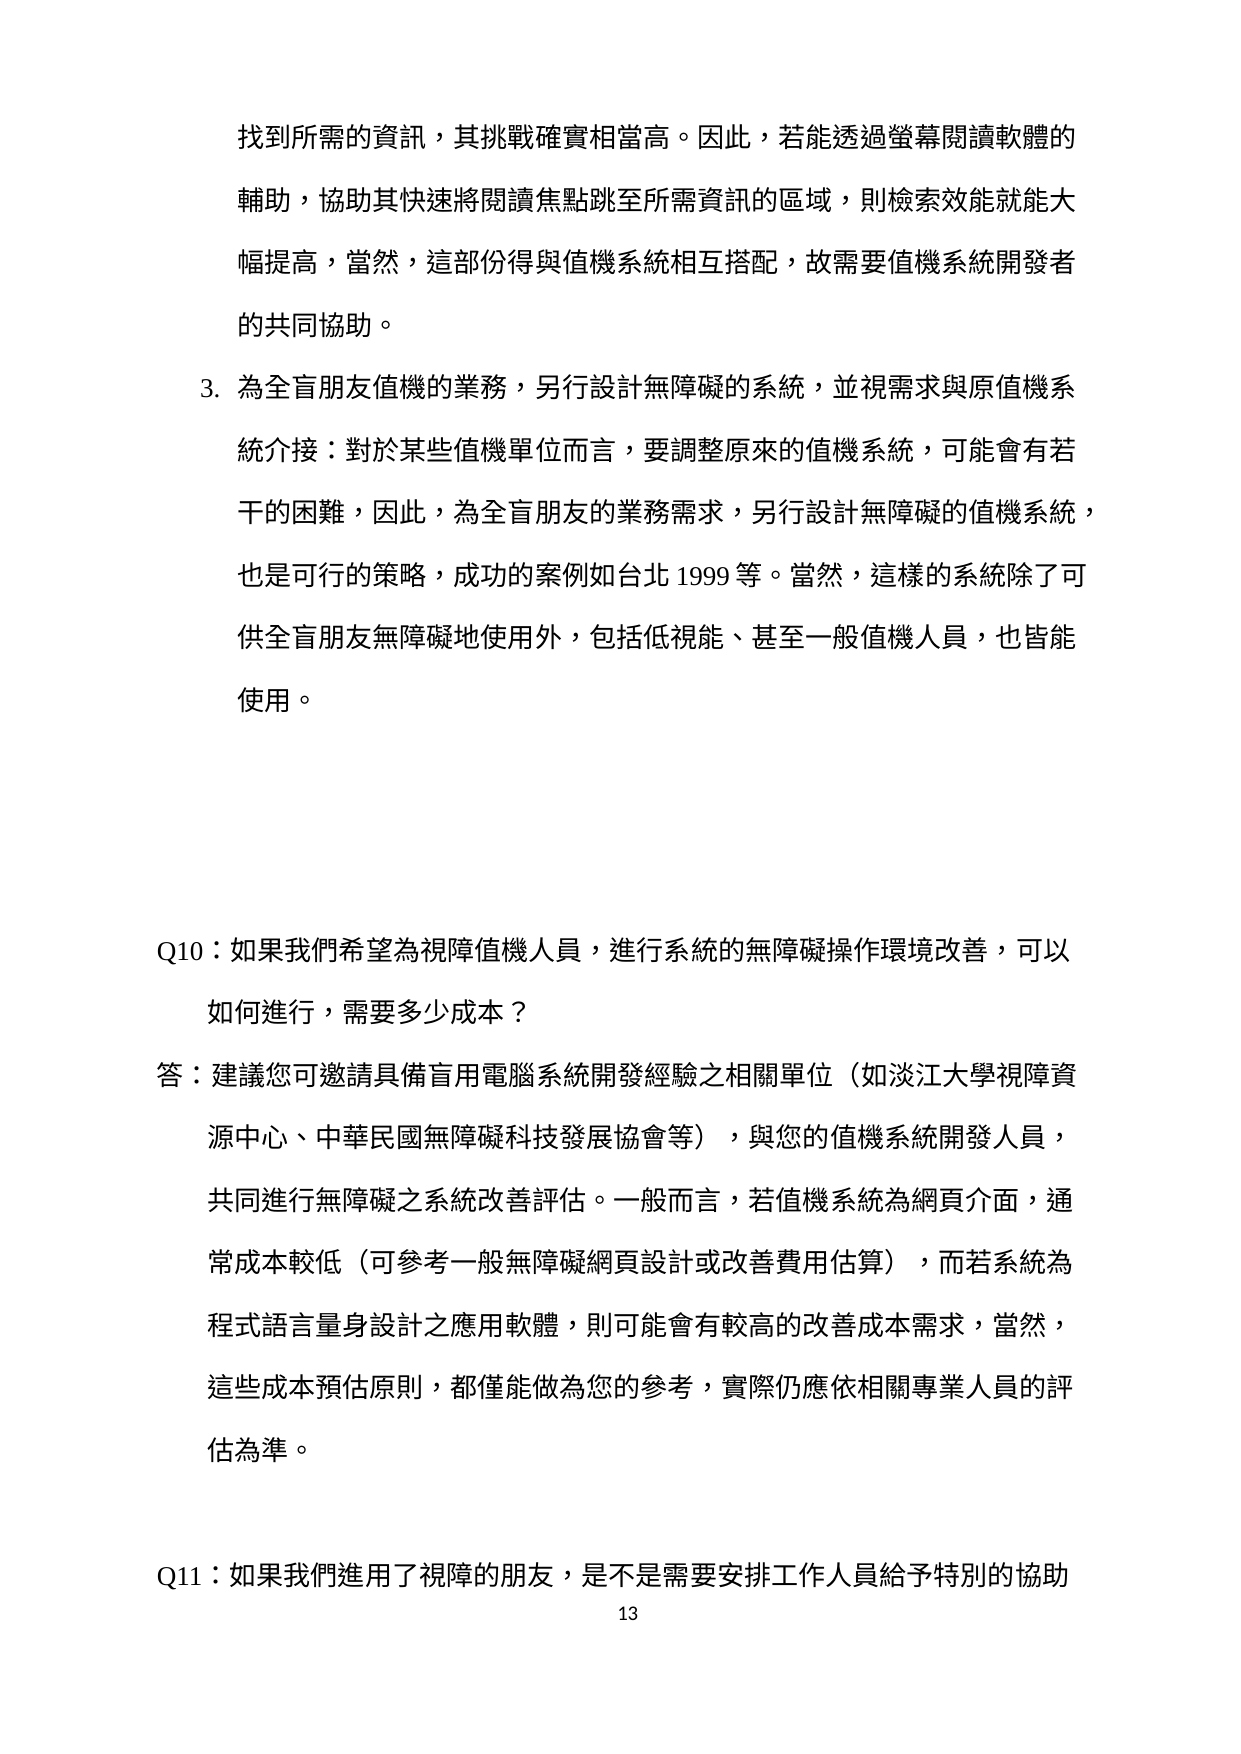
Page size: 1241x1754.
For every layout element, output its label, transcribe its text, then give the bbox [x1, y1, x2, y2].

list 如果我們進用了視障的朋友，是不是需要安排工作人員給予特別的協助 [157, 1532, 1093, 1594]
text 答：建議您可邀請具備盲用電腦系統開發經驗之相關單位（如淡江大學視障資源中心、中華民國無障礙科技發展協會等），與您的值機系統開發人員，共同進行無障礙之系統改善評估。一般而言，若值機系統為網頁介面，通常成本較低（可參考一般無障礙網頁設計或改善費用估算），而若系統為程式語言量身設計之應用軟體，則可能會有較高的改善成本需求，當然，這些成本預估原則，都僅能做為您的參考，實際仍應依相關專業人員的評估為準。 [157, 1032, 1093, 1469]
list 為全盲朋友值機的業務，另行設計無障礙的系統，並視需求與原值機系統介接：對於某些值機單位而言，要調整原來的值機系統，可能會有若干的困難，因此，為全盲朋友的業務需求，另行設計無障礙的值機系統，也是可行的策略，成功的案例如台北1999等。當然，這樣的系統除了可供全盲朋友無障礙地使用外，包括低視能、甚至一般值機人員，也皆能使用。 [200, 344, 1093, 719]
list 如果我們希望為視障值機人員，進行系統的無障礙操作環境改善，可以如何進行，需要多少成本？ [157, 907, 1093, 1032]
list 找到所需的資訊，其挑戰確實相當高。因此，若能透過螢幕閱讀軟體的輔助，協助其快速將閱讀焦點跳至所需資訊的區域，則檢索效能就能大幅提高，當然，這部份得與值機系統相互搭配，故需要值機系統開發者的共同協助。 [200, 94, 1093, 344]
